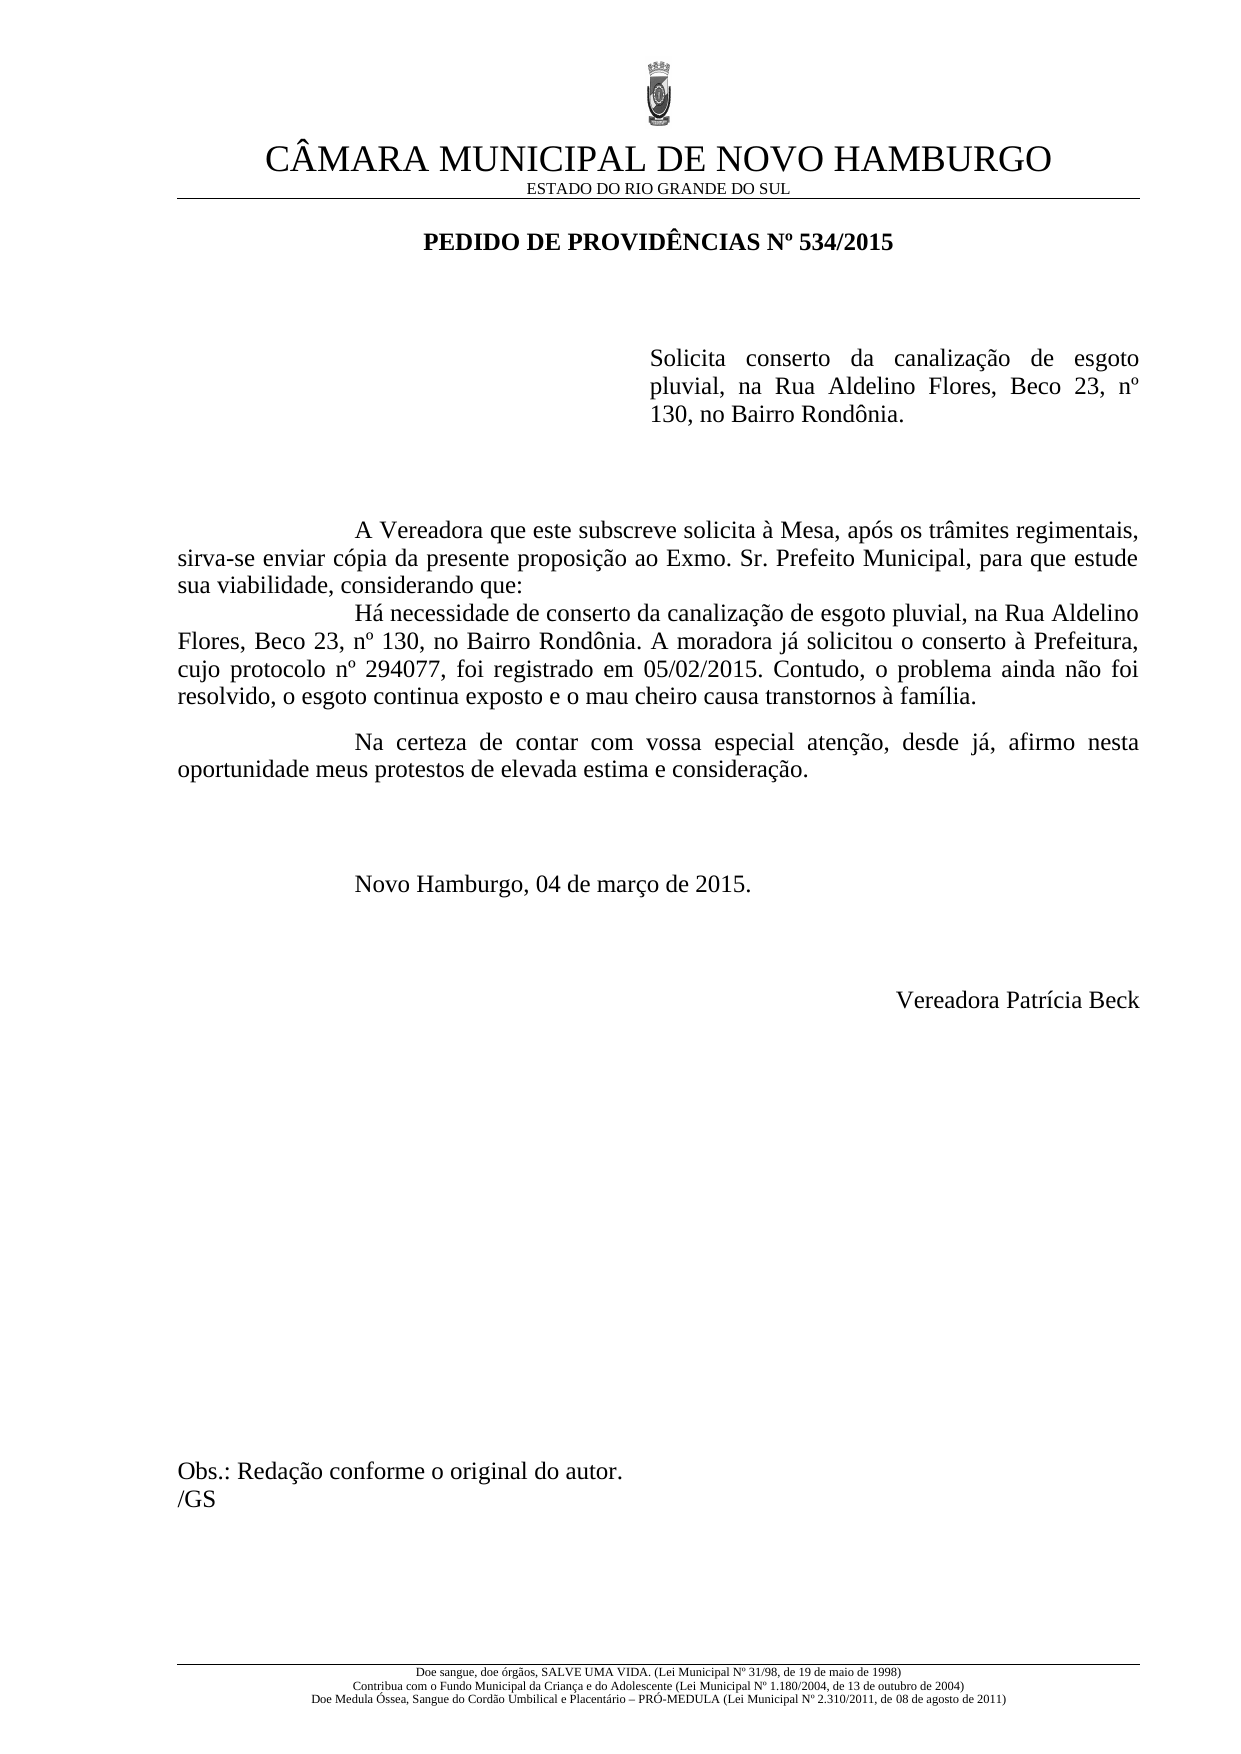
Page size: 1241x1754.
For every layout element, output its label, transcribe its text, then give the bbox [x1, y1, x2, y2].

text A Vereadora que este subscreve solicita à Mesa, após os trâmites regimentais, sirva-se enviar cópia da presente proposição ao Exmo. Sr. Prefeito Municipal, para que estude sua viabilidade, considerando que: [177, 516, 1140, 599]
text Novo Hamburgo, 04 de março de 2015. [177, 870, 1140, 898]
text Vereadora Patrícia Beck [649, 986, 1140, 1014]
text Obs.: Redação conforme o original do autor. [177, 1457, 1140, 1485]
text Solicita conserto da canalização de esgoto pluvial, na Rua Aldelino Flores, Beco 23, nº 130, no Bairro Rondônia. [649, 344, 1140, 428]
text /GS [177, 1485, 1140, 1513]
text Na certeza de contar com vossa especial atenção, desde já, afirmo nesta oportunidade meus protestos de elevada estima e consideração. [177, 728, 1140, 783]
text Há necessidade de conserto da canalização de esgoto pluvial, na Rua Aldelino Flores, Beco 23, nº 130, no Bairro Rondônia. A moradora já solicitou o conserto à Prefeitura, cujo protocolo nº 294077, foi registrado em 05/02/2015. Contudo, o problema ainda não foi resolvido, o esgoto continua exposto e o mau cheiro causa transtornos à família. [177, 599, 1140, 710]
text PEDIDO DE PROVIDÊNCIAS Nº 534/2015 [177, 228, 1140, 256]
